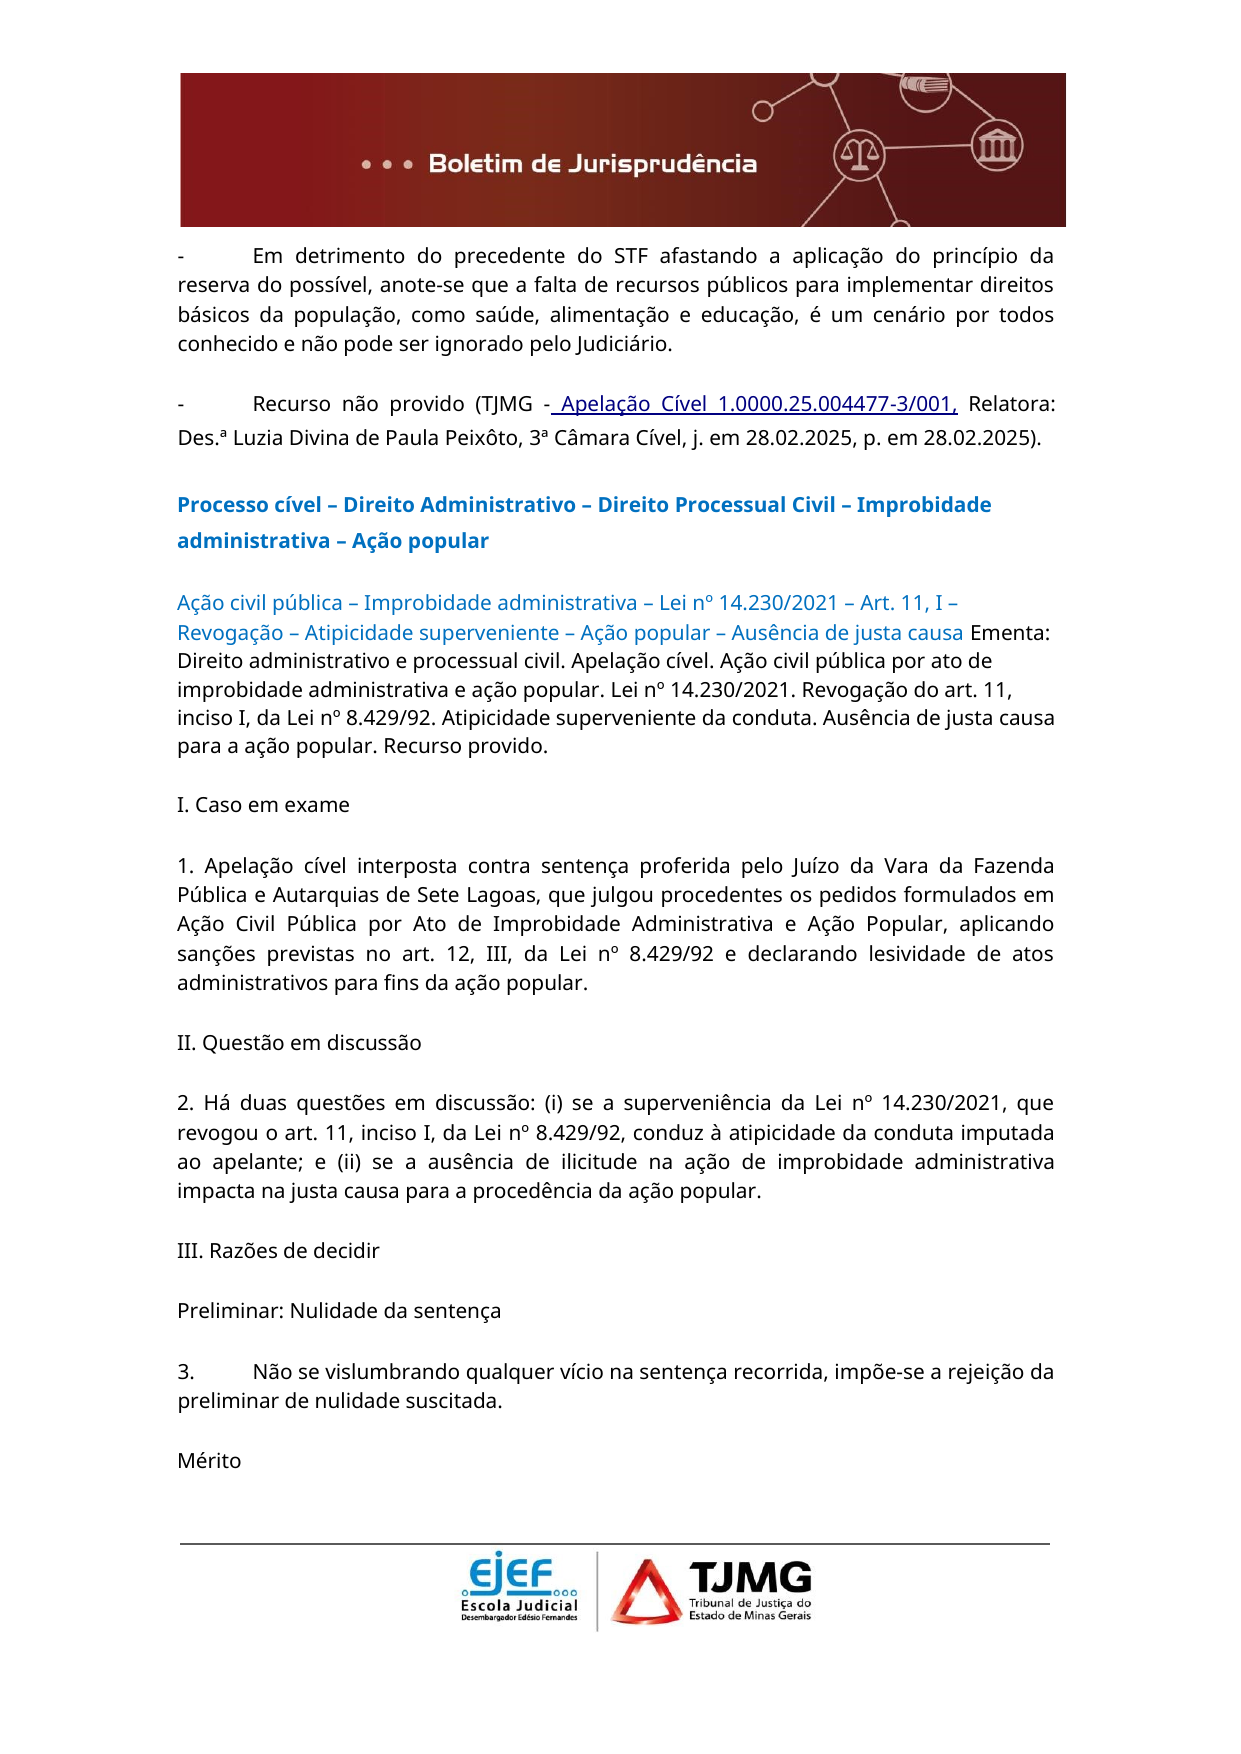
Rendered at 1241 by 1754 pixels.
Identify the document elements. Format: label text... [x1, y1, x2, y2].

text Revogação – Atipicidade superveniente – Ação popular – Ausência de justa causa Ementa: Direito administrativo e processual civil. Apelação cível. Ação civil pública por ato de improbidade administrativa e ação popular. Lei nº 14.230/2021. Revogação do art. 11, inciso I, da Lei nº 8.429/92. Atipicidade superveniente da conduta. Ausência de justa causa para a ação popular. Recurso provido. [177, 618, 1066, 760]
text 2. Há duas questões em discussão: (i) se a superveniência da Lei nº 14.230/2021, que revogou o art. 11, inciso I, da Lei nº 8.429/92, conduz à atipicidade da conduta imputada ao apelante; e (ii) se a ausência de ilicitude na ação de improbidade administrativa impacta na justa causa para a procedência da ação popular. [177, 1088, 1056, 1204]
list Em detrimento do precedente do STF afastando a aplicação do princípio da reserva do possível, anote-se que a falta de recursos públicos para implementar direitos básicos da população, como saúde, alimentação e educação, é um cenário por todos conhecido e não pode ser ignorado pelo Judiciário. [177, 241, 1056, 358]
text 1. Apelação cível interposta contra sentença proferida pelo Juízo da Vara da Fazenda Pública e Autarquias de Sete Lagoas, que julgou procedentes os pedidos formulados em Ação Civil Pública por Ato de Improbidade Administrativa e Ação Popular, aplicando sanções previstas no art. 12, III, da Lei nº 8.429/92 e declarando lesividade de atos administrativos para fins da ação popular. [177, 851, 1056, 996]
text II. Questão em discussão [177, 1028, 1056, 1057]
text Ação civil pública – Improbidade administrativa – Lei nº 14.230/2021 – Art. 11, I – [177, 588, 1057, 617]
text III. Razões de decidir [177, 1236, 1056, 1265]
subtitle Processo cível – Direito Administrativo – Direito Processual Civil – Improbidade administrativa – Ação popular [177, 491, 1066, 555]
text I. Caso em exame [177, 791, 1056, 819]
list Não se vislumbrando qualquer vício na sentença recorrida, impõe-se a rejeição da preliminar de nulidade suscitada. [177, 1357, 1056, 1414]
text Preliminar: Nulidade da sentença [177, 1297, 1056, 1325]
list Recurso não provido (TJMG - Apelação Cível 1.0000.25.004477-3/001, Relatora: Des.ª Luzia Divina de Paula Peixôto, 3ª Câmara Cível, j. em 28.02.2025, p. em 28.02.2025). [177, 389, 1056, 453]
text Mérito [177, 1446, 1056, 1475]
